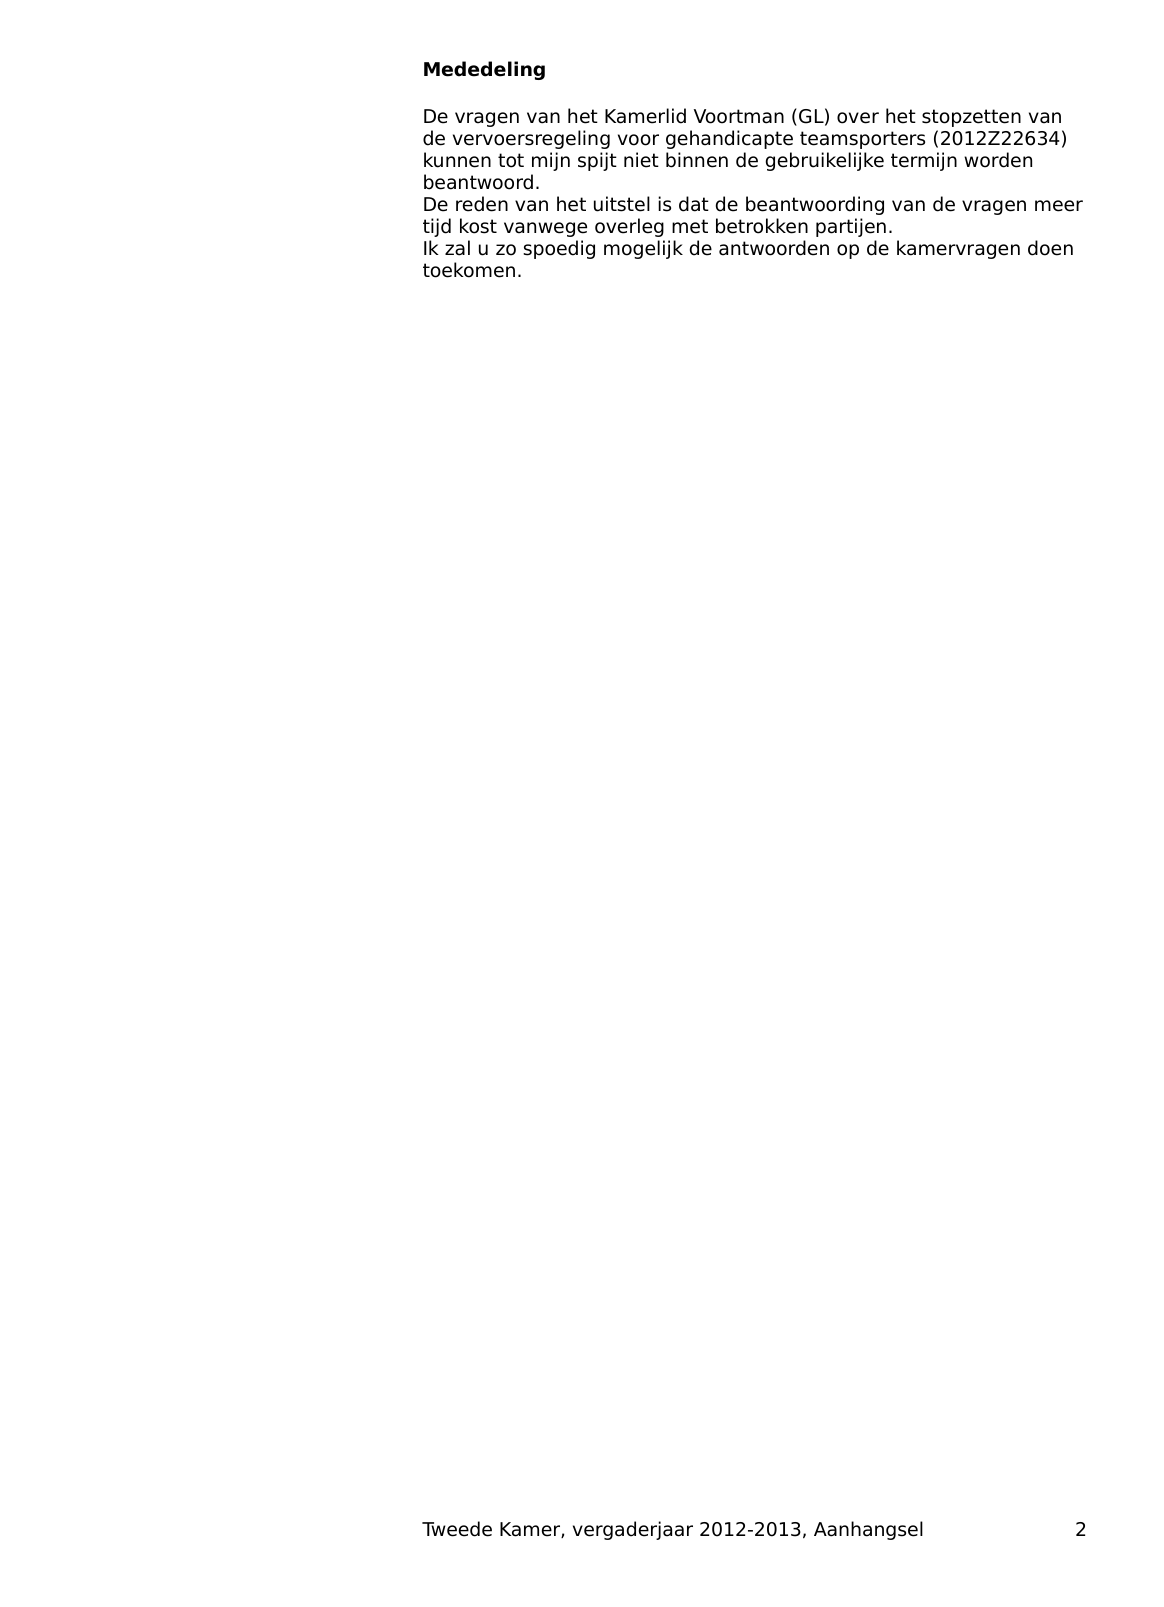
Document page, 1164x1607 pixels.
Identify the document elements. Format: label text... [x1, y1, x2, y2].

text De reden van het uitstel is dat de beantwoording van de vragen meer tijd kost vanwege overleg met betrokken partijen. [422, 194, 1087, 238]
text Ik zal u zo spoedig mogelijk de antwoorden op de kamervragen doen toekomen. [422, 238, 1087, 282]
subtitle Mededeling [422, 59, 1087, 81]
text De vragen van het Kamerlid Voortman (GL) over het stopzetten van de vervoersregeling voor gehandicapte teamsporters (2012Z22634) kunnen tot mijn spijt niet binnen de gebruikelijke termijn worden beantwoord. [422, 106, 1087, 194]
